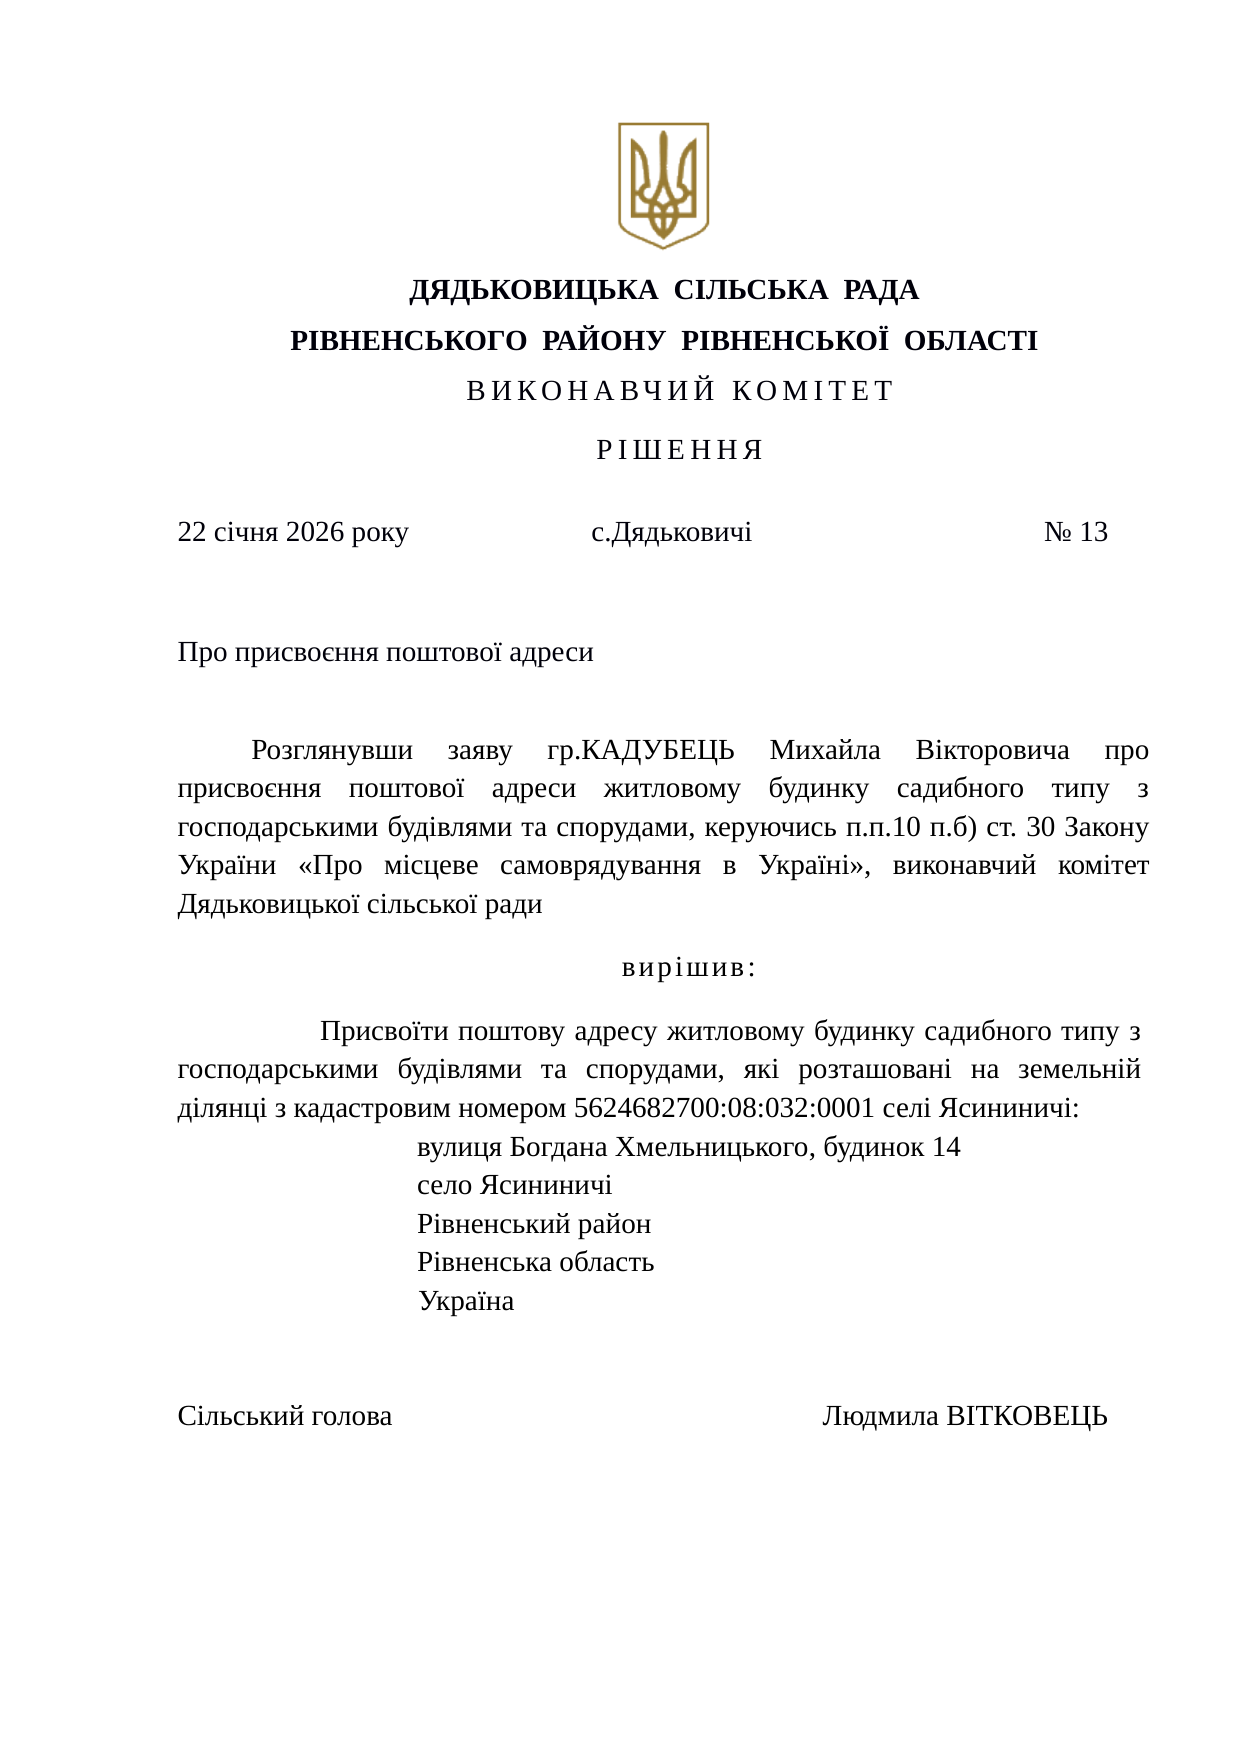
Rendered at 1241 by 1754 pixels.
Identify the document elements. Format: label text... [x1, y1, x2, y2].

text ВИКОНАВЧИЙ КОМІТЕТ [177, 373, 1181, 406]
text вирішив: [196, 949, 1181, 983]
text Україна [177, 1283, 1181, 1316]
text Присвоїти поштову адресу житловому будинку садибного типу з господарськими будівлями та спорудами, які розташовані на земельній ділянці з кадастровим номером 5624682700:08:032:0001 селі Ясининичі: [177, 1013, 1142, 1124]
text ДЯДЬКОВИЦЬКА СІЛЬСЬКА РАДА РІВНЕНСЬКОГО РАЙОНУ РІВНЕНСЬКОЇ ОБЛАСТІ [177, 118, 1152, 356]
text село Ясининичі [417, 1167, 1181, 1201]
text 22 січня 2026 року с.Дядьковичі № 13 [177, 492, 1181, 554]
text Сільський голова Людмила ВІТКОВЕЦЬ [177, 1398, 1181, 1432]
text Рівненська область [417, 1244, 1181, 1278]
text Про присвоєння поштової адреси [177, 634, 650, 667]
text вулиця Богдана Хмельницького, будинок 14 [417, 1129, 1181, 1162]
text Розглянувши заяву гр.КАДУБЕЦЬ Михайла Вікторовича про присвоєння поштової адреси житловому будинку садибного типу з господарськими будівлями та спорудами, керуючись п.п.10 п.б) ст. 30 Закону України «Про місцеве самоврядування в Україні», виконавчий комітет Дядьковицької сільської ради [177, 732, 1150, 919]
text РІШЕННЯ [177, 432, 1181, 466]
text Рівненський район [417, 1206, 1181, 1239]
